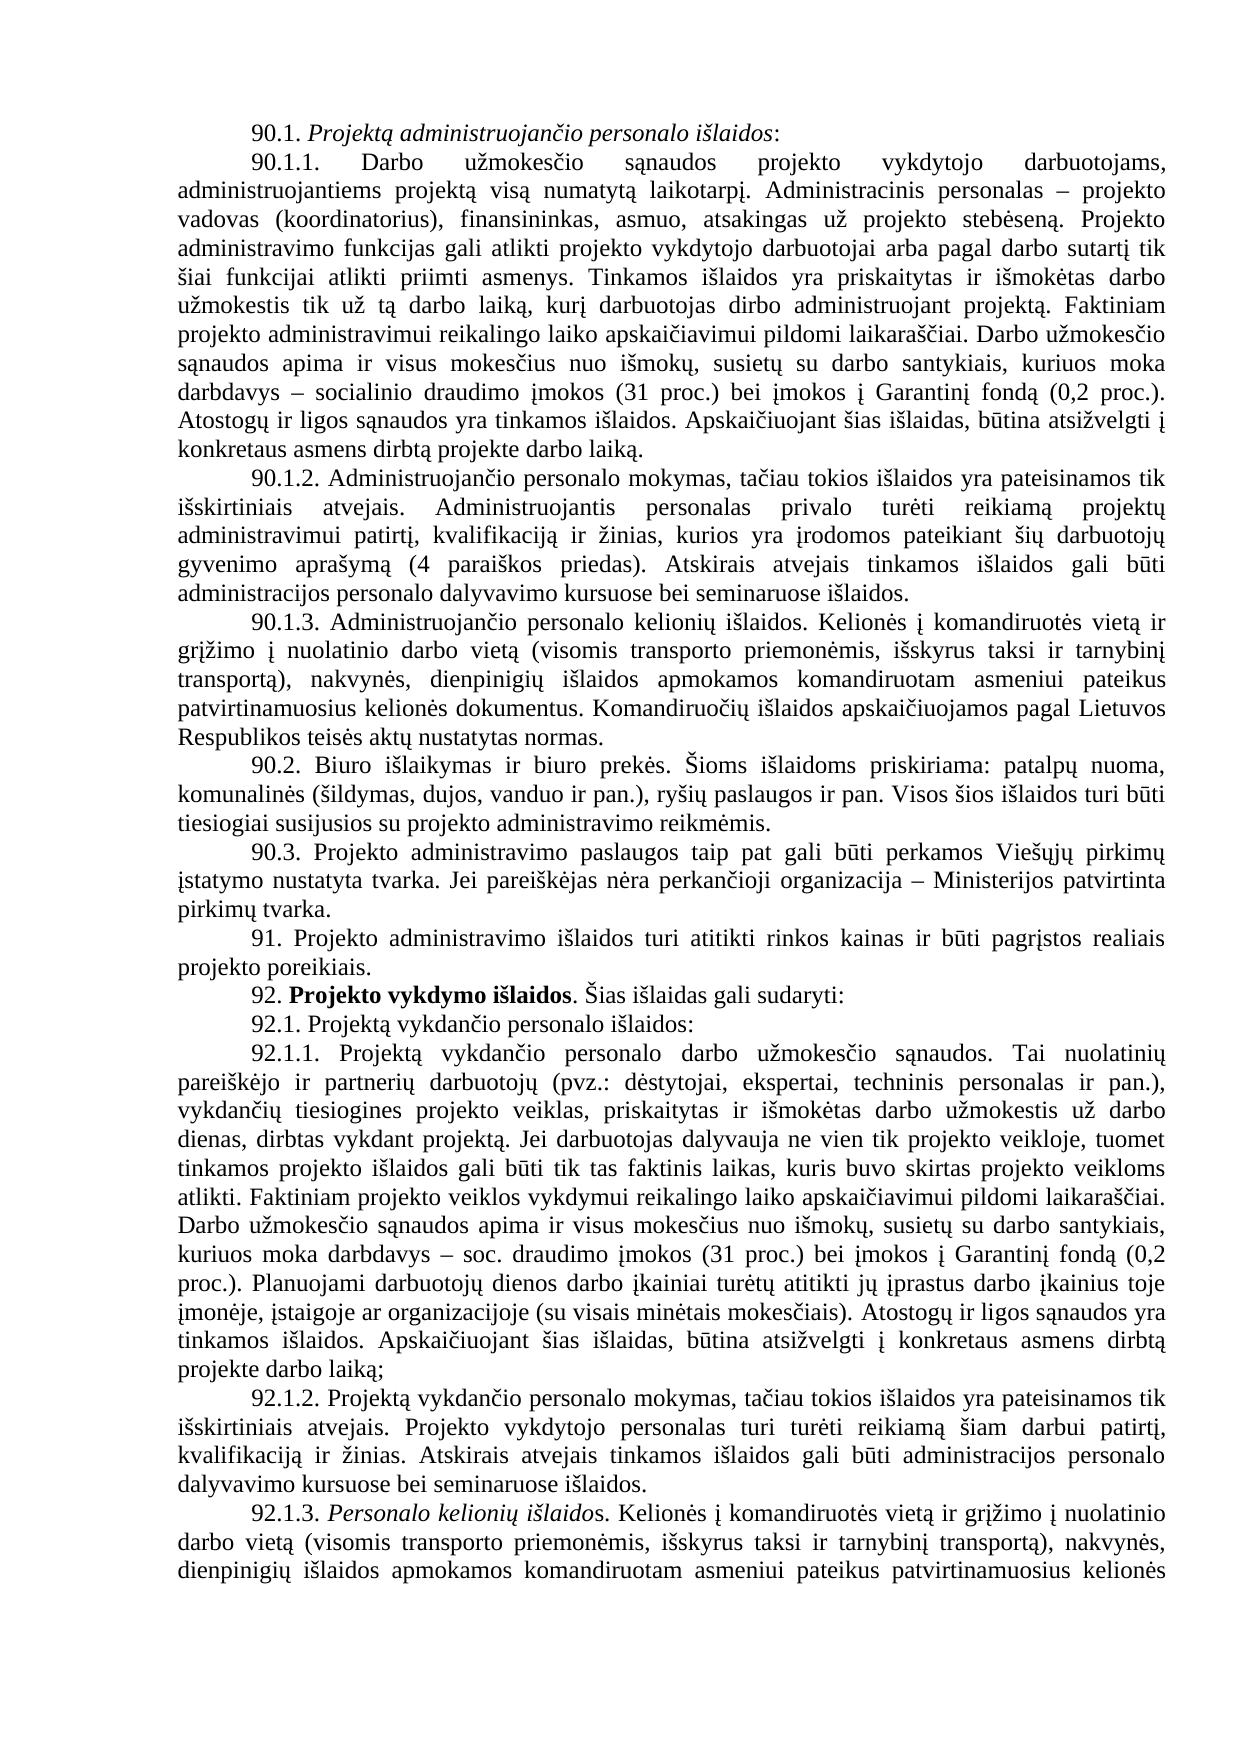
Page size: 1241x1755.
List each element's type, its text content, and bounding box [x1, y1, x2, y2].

text 90.1. Projektą administruojančio personalo išlaidos: [177, 118, 1166, 147]
text 92. Projekto vykdymo išlaidos. Šias išlaidas gali sudaryti: [177, 981, 1166, 1009]
text 91. Projekto administravimo išlaidos turi atitikti rinkos kainas ir būti pagrįstos realiais projekto poreikiais. [177, 923, 1166, 981]
text 92.1.1. Projektą vykdančio personalo darbo užmokesčio sąnaudos. Tai nuolatinių pareiškėjo ir partnerių darbuotojų (pvz.: dėstytojai, ekspertai, techninis personalas ir pan.), vykdančių tiesiogines projekto veiklas, priskaitytas ir išmokėtas darbo užmokestis už darbo dienas, dirbtas vykdant projektą. Jei darbuotojas dalyvauja ne vien tik projekto veikloje, tuomet tinkamos projekto išlaidos gali būti tik tas faktinis laikas, kuris buvo skirtas projekto veikloms atlikti. Faktiniam projekto veiklos vykdymui reikalingo laiko apskaičiavimui pildomi laikaraščiai. Darbo užmokesčio sąnaudos apima ir visus mokesčius nuo išmokų, susietų su darbo santykiais, kuriuos moka darbdavys – soc. draudimo įmokos (31 proc.) bei įmokos į Garantinį fondą (0,2 proc.). Planuojami darbuotojų dienos darbo įkainiai turėtų atitikti jų įprastus darbo įkainius toje įmonėje, įstaigoje ar organizacijoje (su visais minėtais mokesčiais). Atostogų ir ligos sąnaudos yra tinkamos išlaidos. Apskaičiuojant šias išlaidas, būtina atsižvelgti į konkretaus asmens dirbtą projekte darbo laiką; [177, 1038, 1166, 1383]
text 90.1.1. Darbo užmokesčio sąnaudos projekto vykdytojo darbuotojams, administruojantiems projektą visą numatytą laikotarpį. Administracinis personalas – projekto vadovas (koordinatorius), finansininkas, asmuo, atsakingas už projekto stebėseną. Projekto administravimo funkcijas gali atlikti projekto vykdytojo darbuotojai arba pagal darbo sutartį tik šiai funkcijai atlikti priimti asmenys. Tinkamos išlaidos yra priskaitytas ir išmokėtas darbo užmokestis tik už tą darbo laiką, kurį darbuotojas dirbo administruojant projektą. Faktiniam projekto administravimui reikalingo laiko apskaičiavimui pildomi laikaraščiai. Darbo užmokesčio sąnaudos apima ir visus mokesčius nuo išmokų, susietų su darbo santykiais, kuriuos moka darbdavys – socialinio draudimo įmokos (31 proc.) bei įmokos į Garantinį fondą (0,2 proc.). Atostogų ir ligos sąnaudos yra tinkamos išlaidos. Apskaičiuojant šias išlaidas, būtina atsižvelgti į konkretaus asmens dirbtą projekte darbo laiką. [177, 147, 1166, 463]
text 90.1.3. Administruojančio personalo kelionių išlaidos. Kelionės į komandiruotės vietą ir grįžimo į nuolatinio darbo vietą (visomis transporto priemonėmis, išskyrus taksi ir tarnybinį transportą), nakvynės, dienpinigių išlaidos apmokamos komandiruotam asmeniui pateikus patvirtinamuosius kelionės dokumentus. Komandiruočių išlaidos apskaičiuojamos pagal Lietuvos Respublikos teisės aktų nustatytas normas. [177, 607, 1166, 751]
text 92.1.3. Personalo kelionių išlaidos. Kelionės į komandiruotės vietą ir grįžimo į nuolatinio darbo vietą (visomis transporto priemonėmis, išskyrus taksi ir tarnybinį transportą), nakvynės, dienpinigių išlaidos apmokamos komandiruotam asmeniui pateikus patvirtinamuosius kelionės [177, 1498, 1166, 1584]
text 90.2. Biuro išlaikymas ir biuro prekės. Šioms išlaidoms priskiriama: patalpų nuoma, komunalinės (šildymas, dujos, vanduo ir pan.), ryšių paslaugos ir pan. Visos šios išlaidos turi būti tiesiogiai susijusios su projekto administravimo reikmėmis. [177, 751, 1166, 837]
text 92.1.2. Projektą vykdančio personalo mokymas, tačiau tokios išlaidos yra pateisinamos tik išskirtiniais atvejais. Projekto vykdytojo personalas turi turėti reikiamą šiam darbui patirtį, kvalifikaciją ir žinias. Atskirais atvejais tinkamos išlaidos gali būti administracijos personalo dalyvavimo kursuose bei seminaruose išlaidos. [177, 1383, 1166, 1498]
text 90.3. Projekto administravimo paslaugos taip pat gali būti perkamos Viešųjų pirkimų įstatymo nustatyta tvarka. Jei pareiškėjas nėra perkančioji organizacija – Ministerijos patvirtinta pirkimų tvarka. [177, 837, 1166, 923]
text 92.1. Projektą vykdančio personalo išlaidos: [177, 1009, 1166, 1038]
text 90.1.2. Administruojančio personalo mokymas, tačiau tokios išlaidos yra pateisinamos tik išskirtiniais atvejais. Administruojantis personalas privalo turėti reikiamą projektų administravimui patirtį, kvalifikaciją ir žinias, kurios yra įrodomos pateikiant šių darbuotojų gyvenimo aprašymą (4 paraiškos priedas). Atskirais atvejais tinkamos išlaidos gali būti administracijos personalo dalyvavimo kursuose bei seminaruose išlaidos. [177, 463, 1166, 607]
